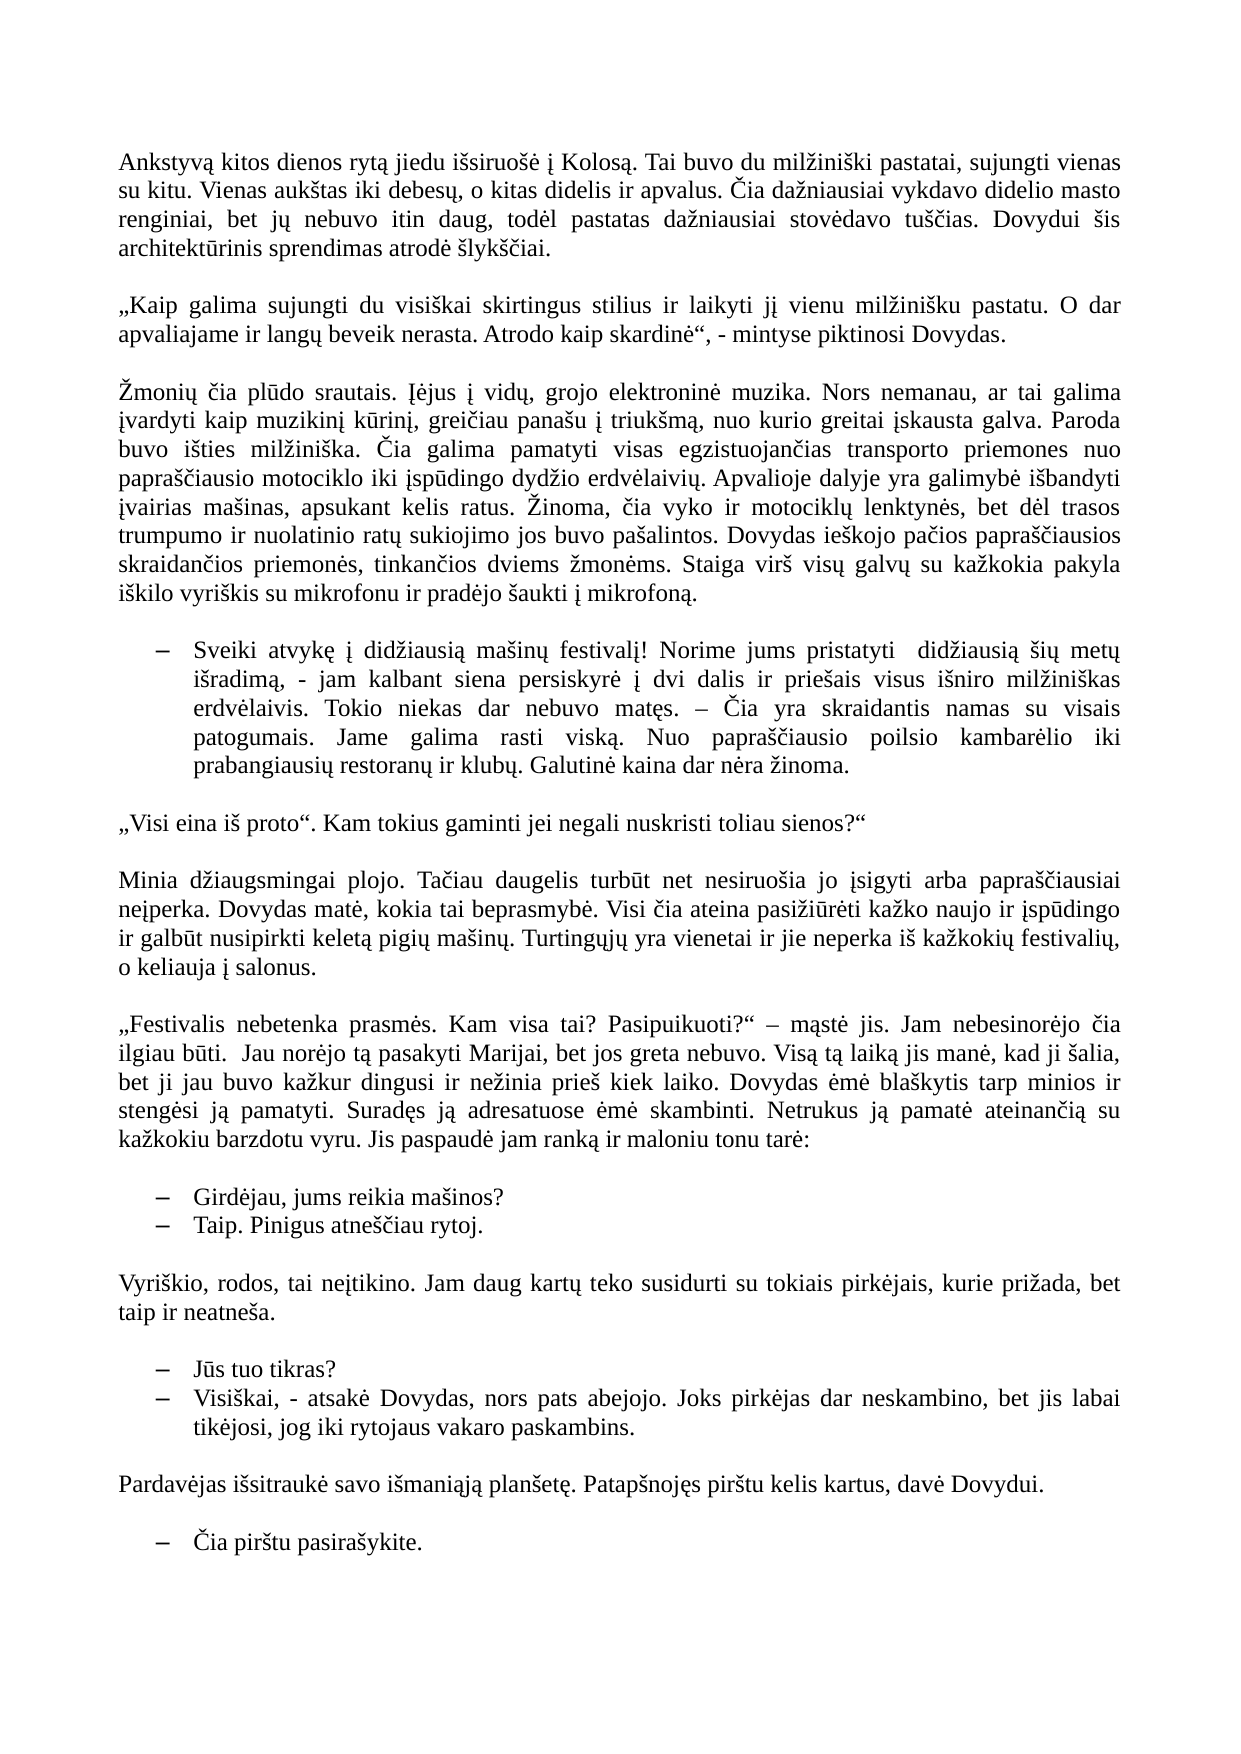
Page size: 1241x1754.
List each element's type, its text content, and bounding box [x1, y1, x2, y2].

text Žmonių čia plūdo srautais. Įėjus į vidų, grojo elektroninė muzika. Nors nemanau, ar tai galima įvardyti kaip muzikinį kūrinį, greičiau panašu į triukšmą, nuo kurio greitai įskausta galva. Paroda buvo išties milžiniška. Čia galima pamatyti visas egzistuojančias transporto priemones nuo papraščiausio motociklo iki įspūdingo dydžio erdvėlaivių. Apvalioje dalyje yra galimybė išbandyti įvairias mašinas, apsukant kelis ratus. Žinoma, čia vyko ir motociklų lenktynės, bet dėl trasos trumpumo ir nuolatinio ratų sukiojimo jos buvo pašalintos. Dovydas ieškojo pačios papraščiausios skraidančios priemonės, tinkančios dviems žmonėms. Staiga virš visų galvų su kažkokia pakyla iškilo vyriškis su mikrofonu ir pradėjo šaukti į mikrofoną. [118, 377, 1122, 607]
text „Kaip galima sujungti du visiškai skirtingus stilius ir laikyti jį vienu milžinišku pastatu. O dar apvaliajame ir langų beveik nerasta. Atrodo kaip skardinė“, - mintyse piktinosi Dovydas. [118, 291, 1122, 348]
list Girdėjau, jums reikia mašinos? [156, 1182, 1122, 1211]
list Sveiki atvykę į didžiausią mašinų festivalį! Norime jums pristatyti didžiausią šių metų išradimą, - jam kalbant siena persiskyrė į dvi dalis ir priešais visus išniro milžiniškas erdvėlaivis. Tokio niekas dar nebuvo matęs. – Čia yra skraidantis namas su visais patogumais. Jame galima rasti viską. Nuo papraščiausio poilsio kambarėlio iki prabangiausių restoranų ir klubų. Galutinė kaina dar nėra žinoma. [156, 636, 1122, 779]
text Ankstyvą kitos dienos rytą jiedu išsiruošė į Kolosą. Tai buvo du milžiniški pastatai, sujungti vienas su kitu. Vienas aukštas iki debesų, o kitas didelis ir apvalus. Čia dažniausiai vykdavo didelio masto renginiai, bet jų nebuvo itin daug, todėl pastatas dažniausiai stovėdavo tuščias. Dovydui šis architektūrinis sprendimas atrodė šlykščiai. [118, 147, 1122, 262]
list Taip. Pinigus atneščiau rytoj. [156, 1211, 1122, 1239]
list Jūs tuo tikras? [156, 1354, 1122, 1383]
list Čia pirštu pasirašykite. [156, 1527, 1122, 1556]
text Minia džiaugsmingai plojo. Tačiau daugelis turbūt net nesiruošia jo įsigyti arba papraščiausiai neįperka. Dovydas matė, kokia tai beprasmybė. Visi čia ateina pasižiūrėti kažko naujo ir įspūdingo ir galbūt nusipirkti keletą pigių mašinų. Turtingųjų yra vienetai ir jie neperka iš kažkokių festivalių, o keliauja į salonus. [118, 866, 1122, 981]
text „Visi eina iš proto“. Kam tokius gaminti jei negali nuskristi toliau sienos?“ [118, 808, 1122, 837]
text Vyriškio, rodos, tai neįtikino. Jam daug kartų teko susidurti su tokiais pirkėjais, kurie prižada, bet taip ir neatneša. [118, 1268, 1122, 1326]
list Visiškai, - atsakė Dovydas, nors pats abejojo. Joks pirkėjas dar neskambino, bet jis labai tikėjosi, jog iki rytojaus vakaro paskambins. [156, 1383, 1122, 1441]
text „Festivalis nebetenka prasmės. Kam visa tai? Pasipuikuoti?“ – mąstė jis. Jam nebesinorėjo čia ilgiau būti. Jau norėjo tą pasakyti Marijai, bet jos greta nebuvo. Visą tą laiką jis manė, kad ji šalia, bet ji jau buvo kažkur dingusi ir nežinia prieš kiek laiko. Dovydas ėmė blaškytis tarp minios ir stengėsi ją pamatyti. Suradęs ją adresatuose ėmė skambinti. Netrukus ją pamatė ateinančią su kažkokiu barzdotu vyru. Jis paspaudė jam ranką ir maloniu tonu tarė: [118, 1009, 1122, 1153]
text Pardavėjas išsitraukė savo išmaniąją planšetę. Patapšnojęs pirštu kelis kartus, davė Dovydui. [118, 1469, 1122, 1498]
